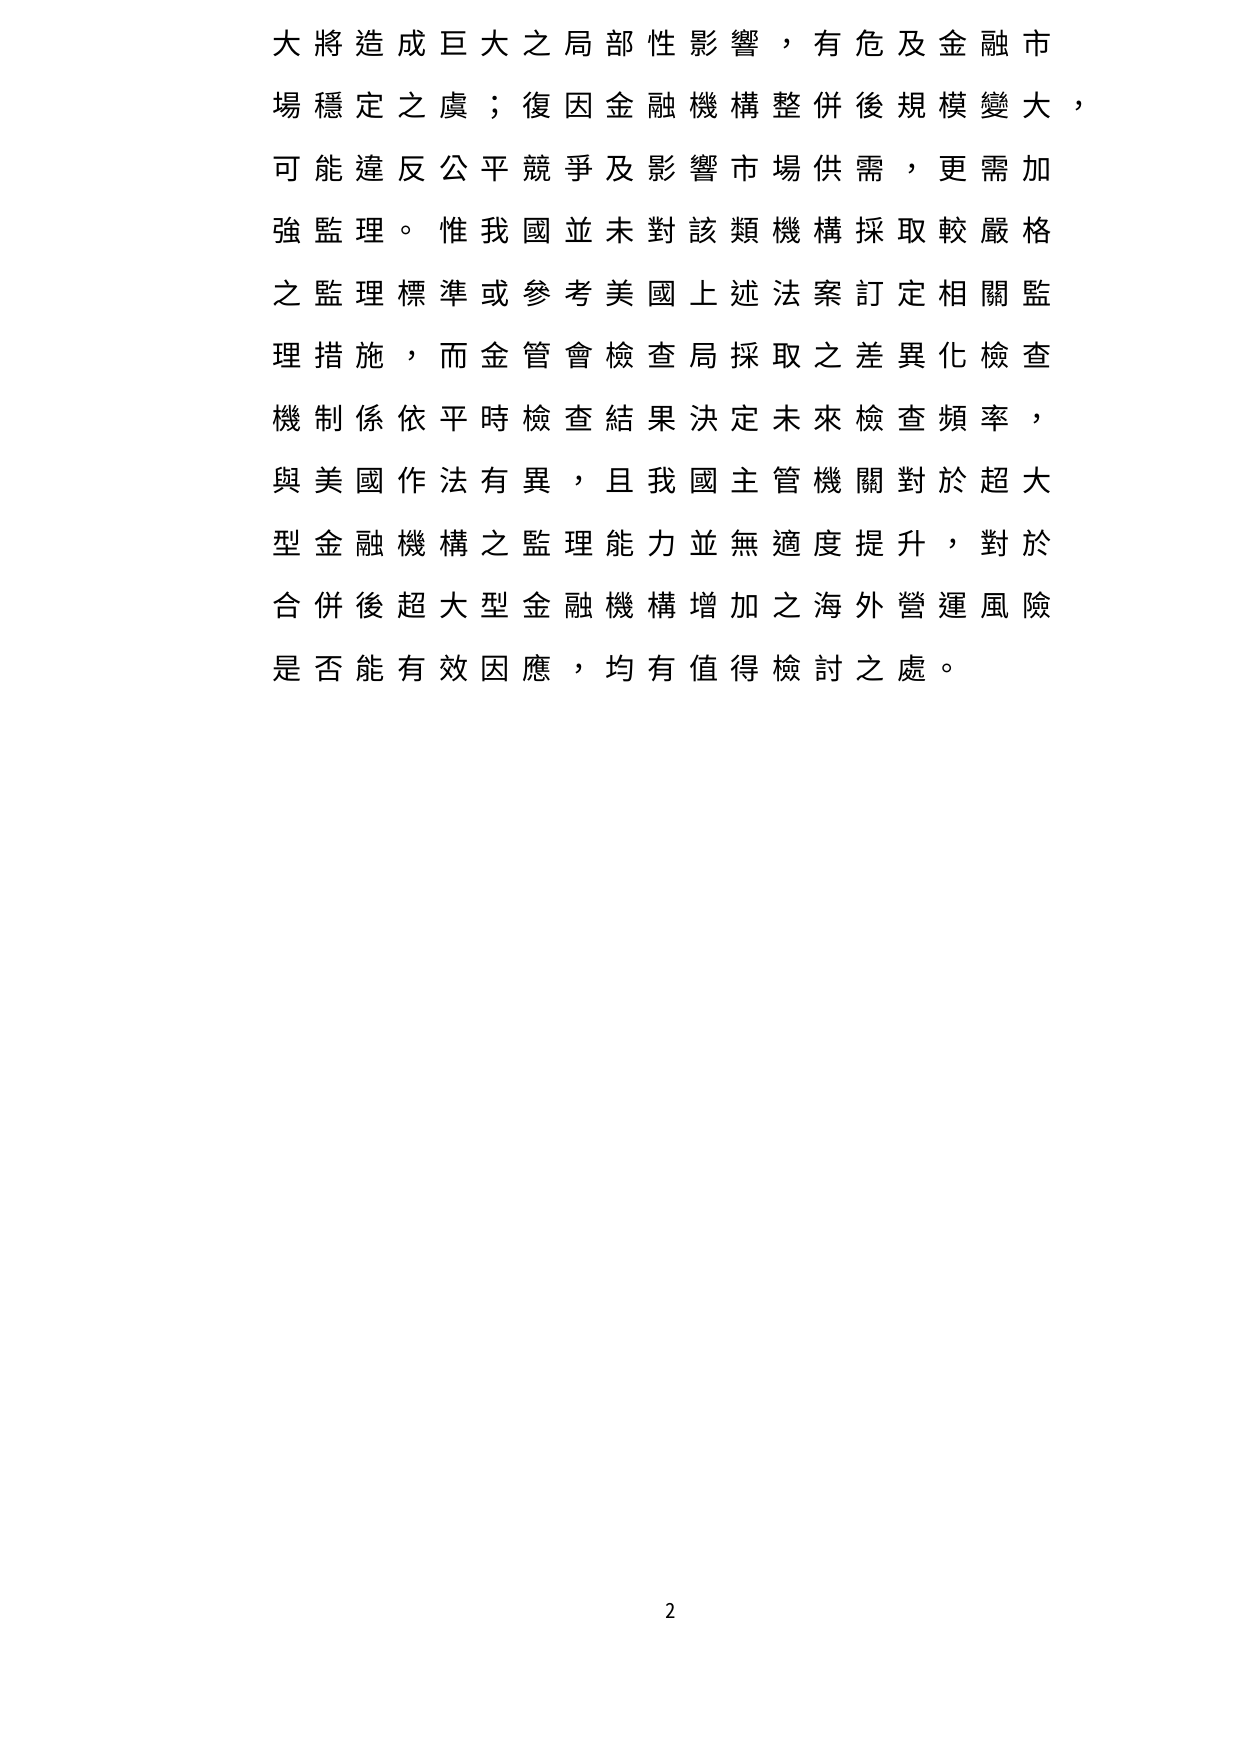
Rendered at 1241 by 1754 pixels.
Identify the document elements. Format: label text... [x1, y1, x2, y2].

text 我國銀行業符合上述系統重要性金融機構定義者達10家，未來若順利整併，因規模太大將造成巨大之局部性影響，有危及金融市場穩定之虞；復因金融機構整併後規模變大，可能違反公平競爭及影響市場供需，更需加強監理。惟我國並未對該類機構採取較嚴格之監理標準或參考美國上述法案訂定相關監理措施，而金管會檢查局採取之差異化檢查機制係依平時檢查結果決定未來檢查頻率，與美國作法有異，且我國主管機關對於超大型金融機構之監理能力並無適度提升，對於合併後超大型金融機構增加之海外營運風險是否能有效因應，均有值得檢討之處。 [242, 0, 1058, 687]
